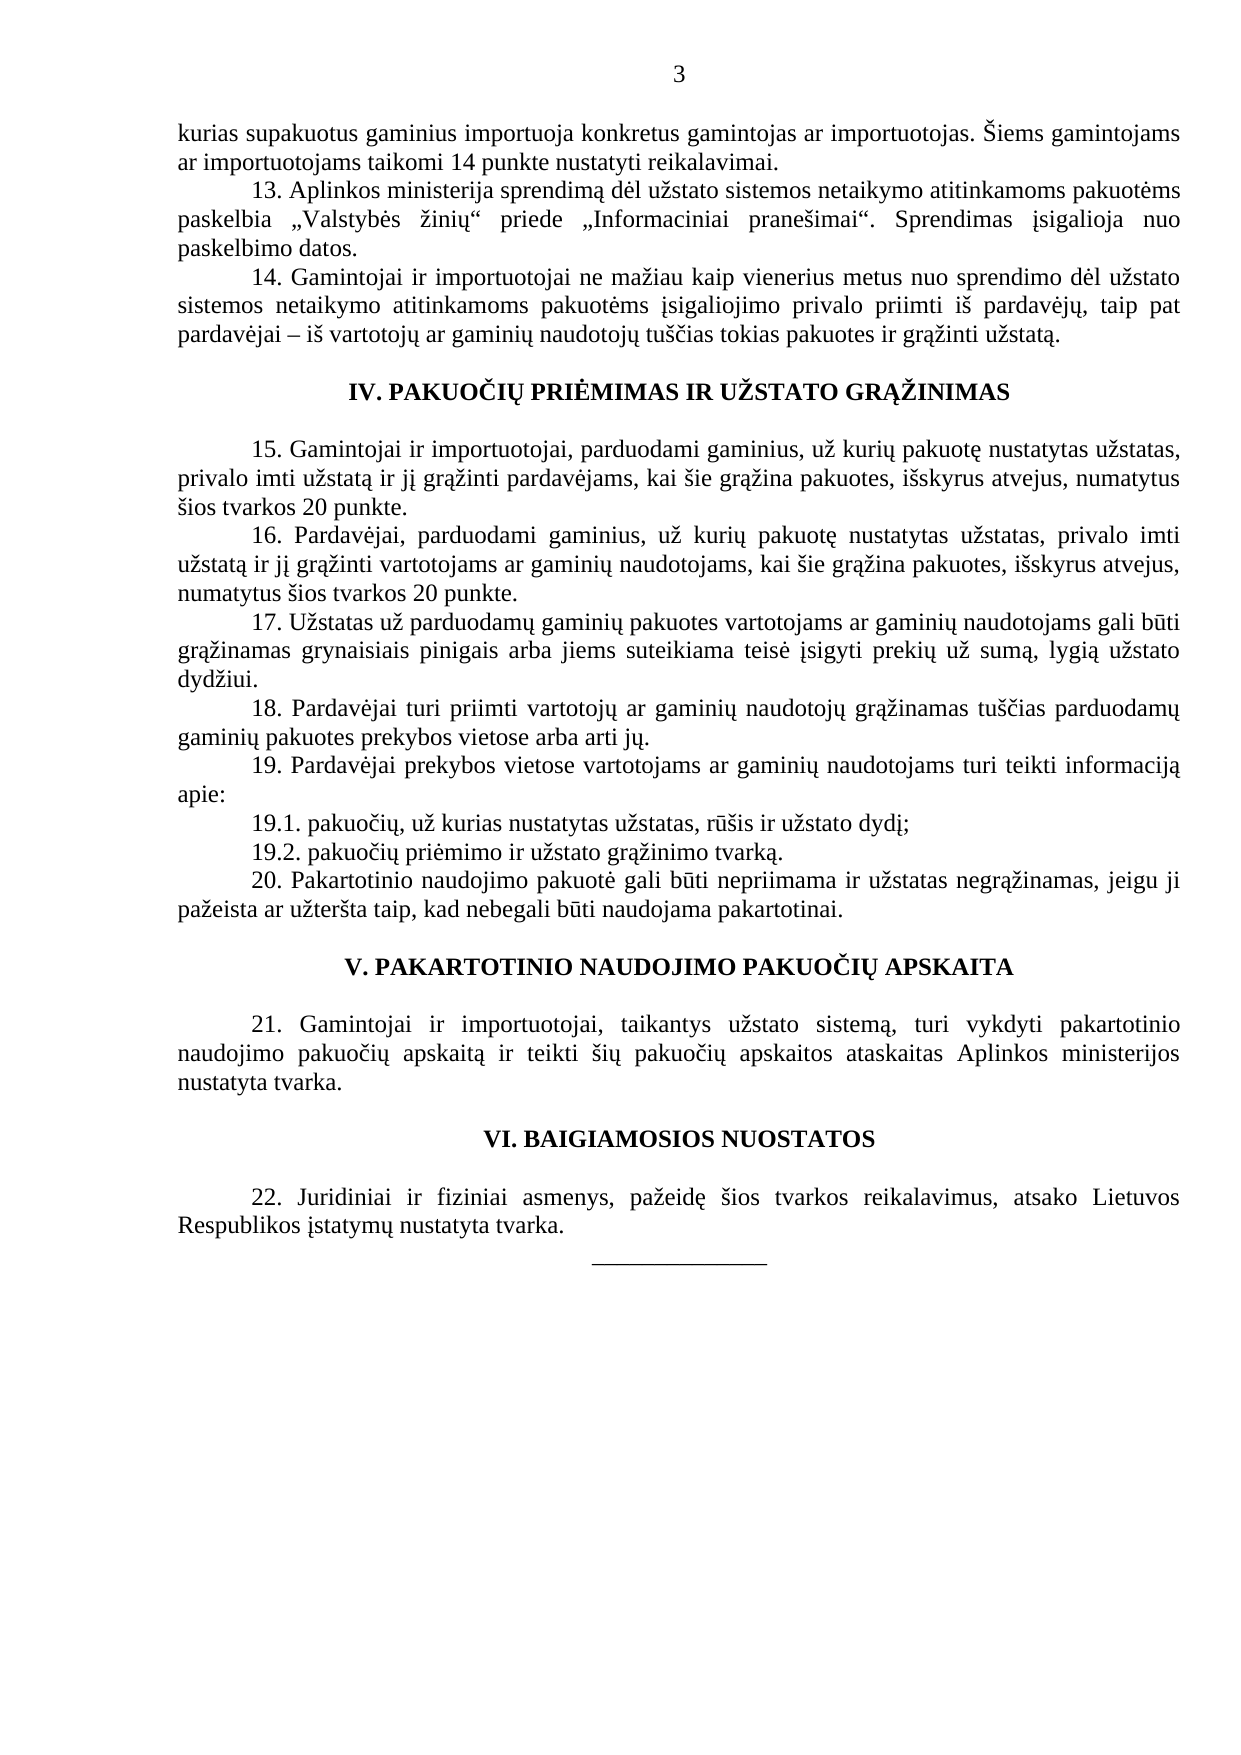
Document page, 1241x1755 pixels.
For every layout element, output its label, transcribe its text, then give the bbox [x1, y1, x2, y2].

text 20. Pakartotinio naudojimo pakuotė gali būti nepriimama ir užstatas negrąžinamas, jeigu ji pažeista ar užteršta taip, kad nebegali būti naudojama pakartotinai. [177, 866, 1181, 923]
text 19. Pardavėjai prekybos vietose vartotojams ar gaminių naudotojams turi teikti informaciją apie: [177, 751, 1181, 808]
text VI. BAIGIAMOSIOS NUOSTATOS [177, 1124, 1181, 1153]
text IV. PAKUOČIŲ PRIĖMIMAS IR UŽSTATO GRĄŽINIMAS [177, 377, 1181, 406]
text 13. Aplinkos ministerija sprendimą dėl užstato sistemos netaikymo atitinkamoms pakuotėms paskelbia „Valstybės žinių“ priede „Informaciniai pranešimai“. Sprendimas įsigalioja nuo paskelbimo datos. [177, 176, 1181, 262]
text 18. Pardavėjai turi priimti vartotojų ar gaminių naudotojų grąžinamas tuščias parduodamų gaminių pakuotes prekybos vietose arba arti jų. [177, 693, 1181, 751]
text 14. Gamintojai ir importuotojai ne mažiau kaip vienerius metus nuo sprendimo dėl užstato sistemos netaikymo atitinkamoms pakuotėms įsigaliojimo privalo priimti iš pardavėjų, taip pat pardavėjai – iš vartotojų ar gaminių naudotojų tuščias tokias pakuotes ir grąžinti užstatą. [177, 262, 1181, 348]
text V. PAKARTOTINIO NAUDOJIMO PAKUOČIŲ APSKAITA [177, 952, 1181, 981]
text 19.2. pakuočių priėmimo ir užstato grąžinimo tvarką. [177, 837, 1181, 866]
text ______________ [177, 1239, 1181, 1268]
text 22. Juridiniai ir fiziniai asmenys, pažeidę šios tvarkos reikalavimus, atsako Lietuvos Respublikos įstatymų nustatyta tvarka. [177, 1182, 1181, 1239]
text 16. Pardavėjai, parduodami gaminius, už kurių pakuotę nustatytas užstatas, privalo imti užstatą ir jį grąžinti vartotojams ar gaminių naudotojams, kai šie grąžina pakuotes, išskyrus atvejus, numatytus šios tvarkos 20 punkte. [177, 521, 1181, 607]
text 21. Gamintojai ir importuotojai, taikantys užstato sistemą, turi vykdyti pakartotinio naudojimo pakuočių apskaitą ir teikti šių pakuočių apskaitos ataskaitas Aplinkos ministerijos nustatyta tvarka. [177, 1009, 1181, 1096]
text 15. Gamintojai ir importuotojai, parduodami gaminius, už kurių pakuotę nustatytas užstatas, privalo imti užstatą ir jį grąžinti pardavėjams, kai šie grąžina pakuotes, išskyrus atvejus, numatytus šios tvarkos 20 punkte. [177, 434, 1181, 521]
text 17. Užstatas už parduodamų gaminių pakuotes vartotojams ar gaminių naudotojams gali būti grąžinamas grynaisiais pinigais arba jiems suteikiama teisė įsigyti prekių už sumą, lygią užstato dydžiui. [177, 607, 1181, 693]
text kurias supakuotus gaminius importuoja konkretus gamintojas ar importuotojas. Šiems gamintojams ar importuotojams taikomi 14 punkte nustatyti reikalavimai. [177, 118, 1181, 176]
text 19.1. pakuočių, už kurias nustatytas užstatas, rūšis ir užstato dydį; [177, 808, 1181, 837]
